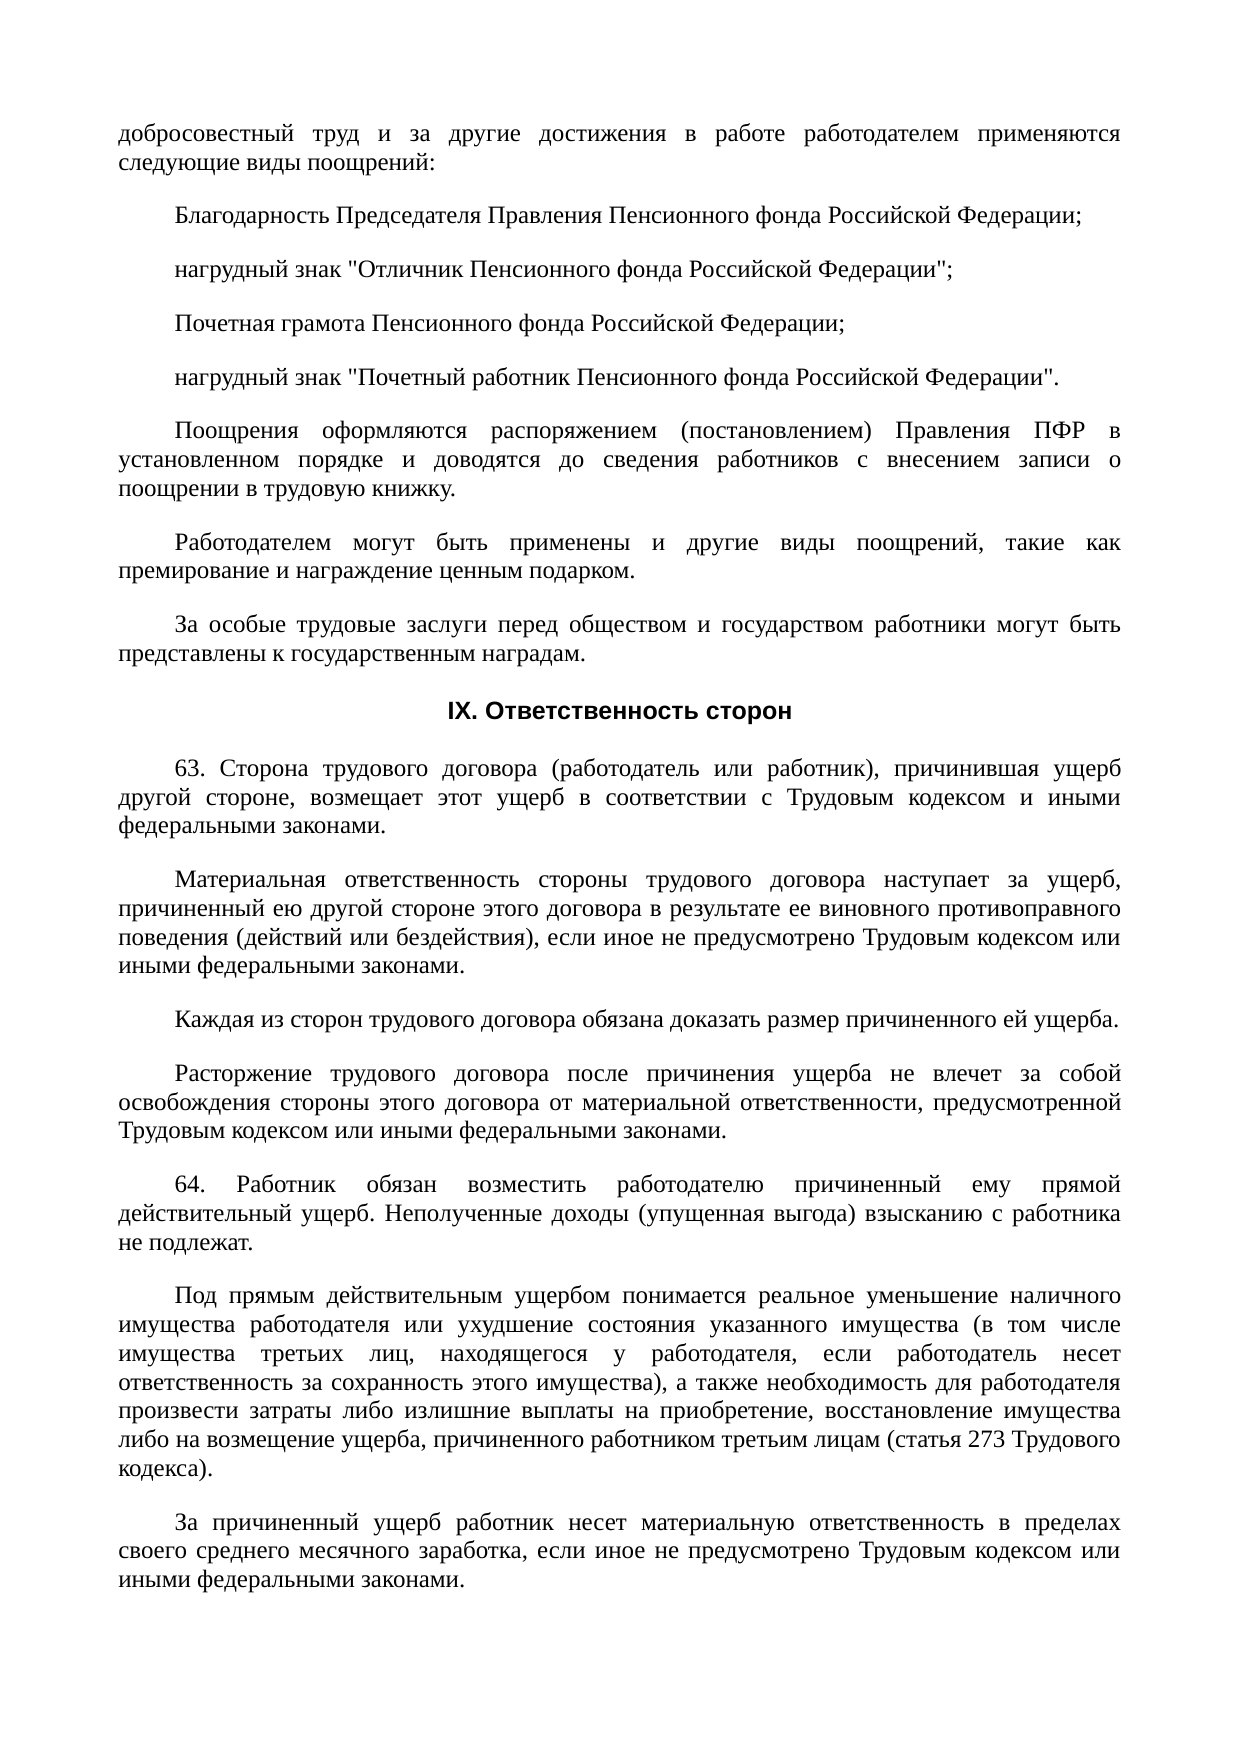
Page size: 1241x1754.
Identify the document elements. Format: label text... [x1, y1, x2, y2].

text Каждая из сторон трудового договора обязана доказать размер причиненного ей ущерба. [118, 1004, 1122, 1033]
text 63. Сторона трудового договора (работодатель или работник), причинившая ущерб другой стороне, возмещает этот ущерб в соответствии с Трудовым кодексом и иными федеральными законами. [118, 753, 1122, 839]
text Работодателем могут быть применены и другие виды поощрений, такие как премирование и награждение ценным подарком. [118, 527, 1122, 584]
text 64. Работник обязан возместить работодателю причиненный ему прямой действительный ущерб. Неполученные доходы (упущенная выгода) взысканию с работника не подлежат. [118, 1169, 1122, 1256]
text добросовестный труд и за другие достижения в работе работодателем применяются следующие виды поощрений: [118, 118, 1122, 176]
title IX. Ответственность сторон [118, 696, 1122, 724]
text Почетная грамота Пенсионного фонда Российской Федерации; [118, 308, 1122, 337]
text За причиненный ущерб работник несет материальную ответственность в пределах своего среднего месячного заработка, если иное не предусмотрено Трудовым кодексом или иными федеральными законами. [118, 1507, 1122, 1593]
text Под прямым действительным ущербом понимается реальное уменьшение наличного имущества работодателя или ухудшение состояния указанного имущества (в том числе имущества третьих лиц, находящегося у работодателя, если работодатель несет ответственность за сохранность этого имущества), а также необходимость для работодателя произвести затраты либо излишние выплаты на приобретение, восстановление имущества либо на возмещение ущерба, причиненного работником третьим лицам (статья 273 Трудового кодекса). [118, 1281, 1122, 1482]
text Расторжение трудового договора после причинения ущерба не влечет за собой освобождения стороны этого договора от материальной ответственности, предусмотренной Трудовым кодексом или иными федеральными законами. [118, 1058, 1122, 1144]
text Благодарность Председателя Правления Пенсионного фонда Российской Федерации; [118, 201, 1122, 229]
text Поощрения оформляются распоряжением (постановлением) Правления ПФР в установленном порядке и доводятся до сведения работников с внесением записи о поощрении в трудовую книжку. [118, 416, 1122, 502]
text нагрудный знак "Почетный работник Пенсионного фонда Российской Федерации". [118, 362, 1122, 391]
text За особые трудовые заслуги перед обществом и государством работники могут быть представлены к государственным наградам. [118, 609, 1122, 667]
text Материальная ответственность стороны трудового договора наступает за ущерб, причиненный ею другой стороне этого договора в результате ее виновного противоправного поведения (действий или бездействия), если иное не предусмотрено Трудовым кодексом или иными федеральными законами. [118, 864, 1122, 979]
text нагрудный знак "Отличник Пенсионного фонда Российской Федерации"; [118, 254, 1122, 283]
